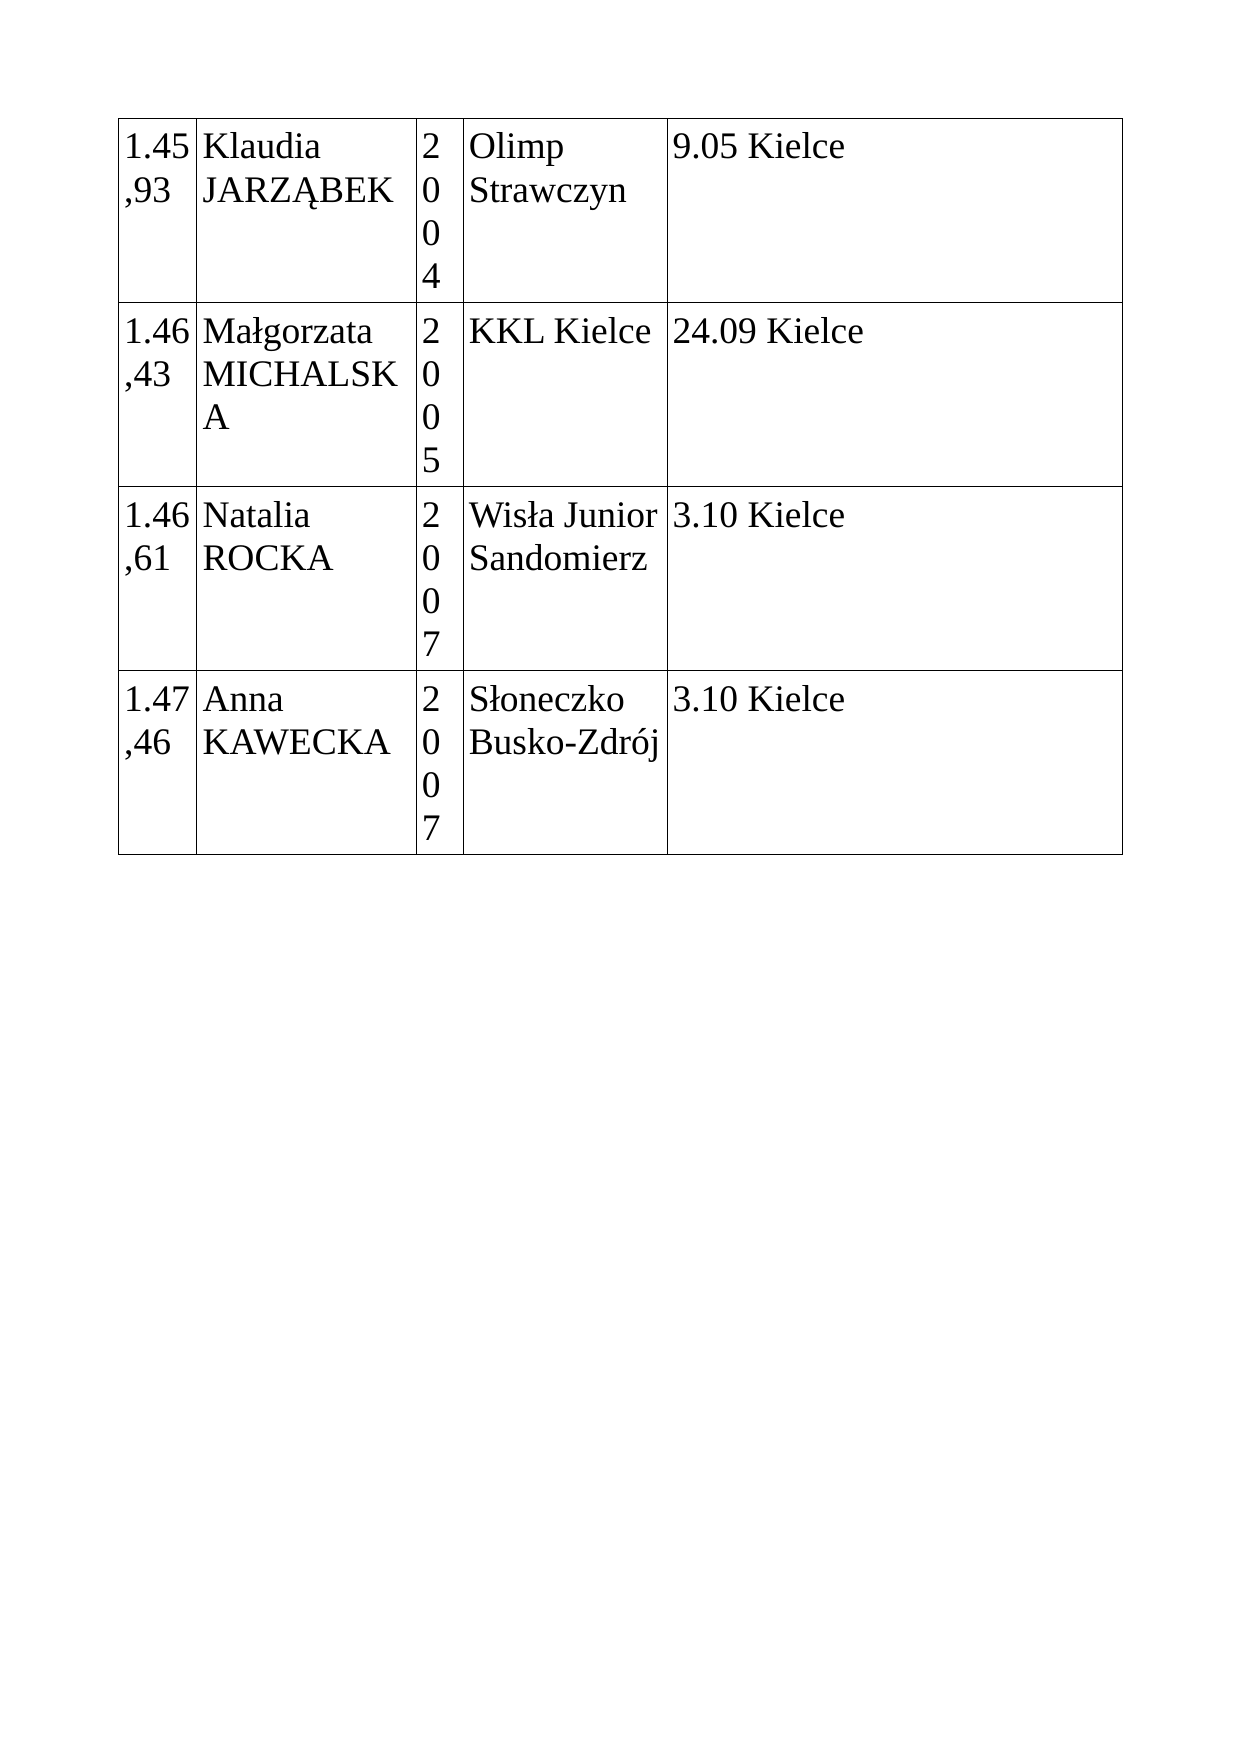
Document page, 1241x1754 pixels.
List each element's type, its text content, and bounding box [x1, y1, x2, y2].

table_cell 2007 [417, 671, 463, 854]
table_cell 24.09 Kielce [668, 303, 1122, 486]
table_cell 1.46,61 [119, 487, 196, 670]
table_cell Anna KAWECKA [197, 671, 416, 854]
table_cell 1.46,43 [119, 303, 196, 486]
table_cell Klaudia JARZĄBEK [197, 119, 416, 302]
table_cell 2004 [417, 119, 463, 302]
table_cell Wisła Junior Sandomierz [464, 487, 667, 670]
table_cell Natalia ROCKA [197, 487, 416, 670]
table_cell Małgorzata MICHALSKA [197, 303, 416, 486]
table_cell Słoneczko Busko-Zdrój [464, 671, 667, 854]
table_cell KKL Kielce [464, 303, 667, 486]
table_cell 1.47,46 [119, 671, 196, 854]
table_cell 3.10 Kielce [668, 487, 1122, 670]
table_cell 2007 [417, 487, 463, 670]
table_cell 9.05 Kielce [668, 119, 1122, 302]
table_cell 2005 [417, 303, 463, 486]
table_cell 3.10 Kielce [668, 671, 1122, 854]
table_cell 1.45,93 [119, 119, 196, 302]
table_cell Olimp Strawczyn [464, 119, 667, 302]
